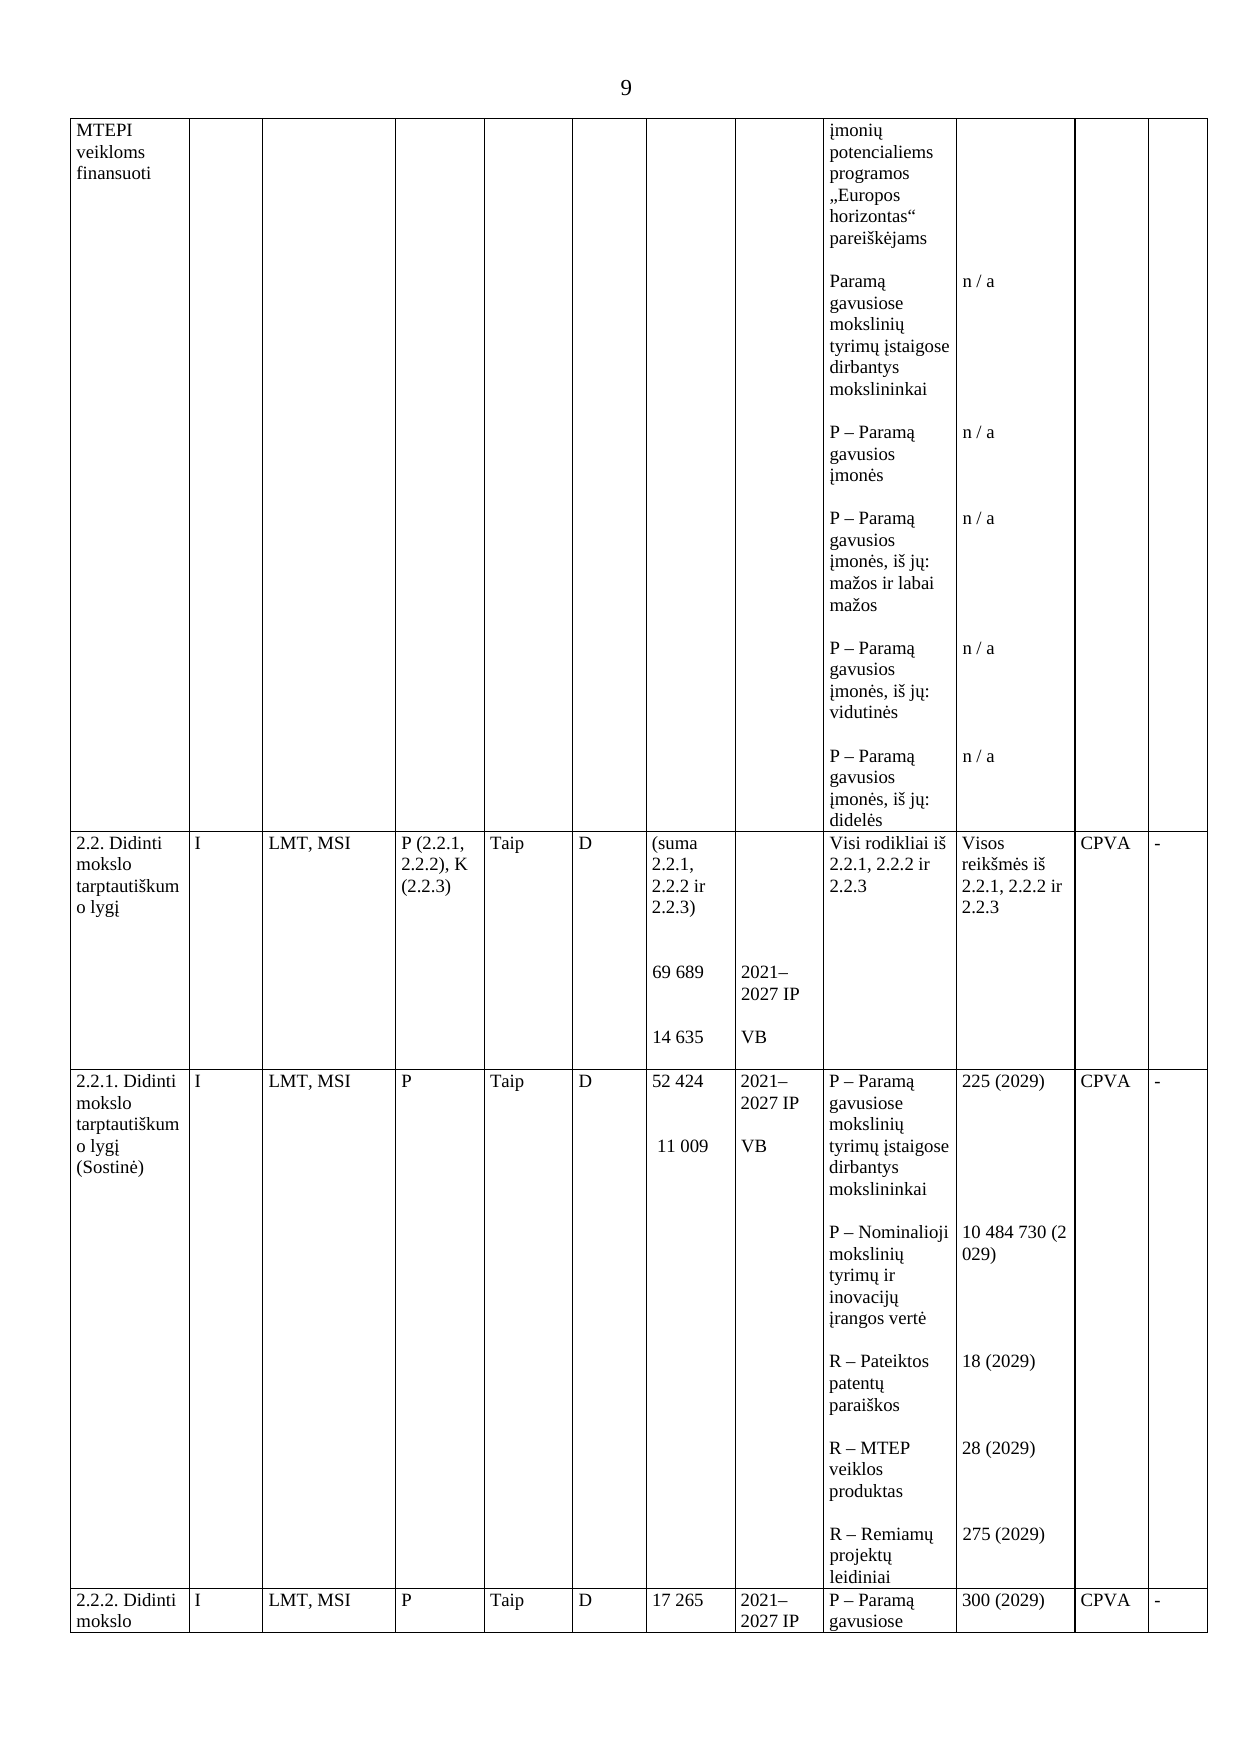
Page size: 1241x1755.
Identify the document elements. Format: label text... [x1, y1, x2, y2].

table_cell 2.2. Didinti mokslo tarptautiškumo lygį [71, 832, 189, 1069]
table_cell [396, 119, 484, 831]
table_cell MTEPI veikloms finansuoti [71, 119, 189, 831]
table_cell 17 265 [647, 1589, 735, 1632]
table_cell Taip [485, 1070, 572, 1587]
table_cell 52 424 11 009 [647, 1070, 735, 1587]
table_cell - [1149, 1070, 1207, 1587]
table_cell [573, 119, 646, 831]
table_cell P – Paramą gavusiose [824, 1589, 956, 1632]
table_cell 2021–2027 IP VB [736, 832, 823, 1069]
table_cell CPVA [1076, 1070, 1148, 1587]
table_cell [1076, 119, 1148, 831]
table_cell CPVA [1076, 832, 1148, 1069]
table_cell [485, 119, 572, 831]
table_cell - [1149, 832, 1207, 1069]
table_cell CPVA [1076, 1589, 1148, 1632]
table_cell Taip [485, 1589, 572, 1632]
table_cell P [396, 1070, 484, 1587]
table_cell n / a n / a n / a n / a n / a [957, 119, 1074, 831]
table_cell 2021–2027 IP VB [736, 1070, 823, 1587]
table_cell (suma 2.2.1, 2.2.2 ir 2.2.3) 69 689 14 635 [647, 832, 735, 1069]
table_cell I [190, 1589, 262, 1632]
table_cell D [573, 1589, 646, 1632]
table_cell 225 (2029) 10 484 730 (2029) 18 (2029) 28 (2029) 275 (2029) [957, 1070, 1074, 1587]
table_cell Taip [485, 832, 572, 1069]
table_cell Visi rodikliai iš 2.2.1, 2.2.2 ir 2.2.3 [824, 832, 956, 1069]
table_cell [190, 119, 262, 831]
table_cell P – Paramą gavusiose mokslinių tyrimų įstaigose dirbantys mokslininkai P – Nominalioji mokslinių tyrimų ir inovacijų įrangos vertė R – Pateiktos patentų paraiškos R – MTEP veiklos produktas R – Remiamų projektų leidiniai [824, 1070, 956, 1587]
table_cell D [573, 832, 646, 1069]
table_cell įmonių potencialiems programos „Europos horizontas“ pareiškėjams Paramą gavusiose mokslinių tyrimų įstaigose dirbantys mokslininkai P – Paramą gavusios įmonės P – Paramą gavusios įmonės, iš jų: mažos ir labai mažos P – Paramą gavusios įmonės, iš jų: vidutinės P – Paramą gavusios įmonės, iš jų: didelės [824, 119, 956, 831]
table_cell I [190, 832, 262, 1069]
table_cell I [190, 1070, 262, 1587]
table_cell 2.2.1. Didinti mokslo tarptautiškumo lygį (Sostinė) [71, 1070, 189, 1587]
table_cell [1149, 119, 1207, 831]
table_cell - [1149, 1589, 1207, 1632]
table_cell LMT, MSI [263, 1589, 395, 1632]
table_cell 300 (2029) [957, 1589, 1074, 1632]
table_cell 2.2.2. Didinti mokslo [71, 1589, 189, 1632]
table_cell [647, 119, 735, 831]
table_cell [736, 119, 823, 831]
table_cell D [573, 1070, 646, 1587]
table_cell P (2.2.1, 2.2.2), K (2.2.3) [396, 832, 484, 1069]
table_cell LMT, MSI [263, 1070, 395, 1587]
table_cell P [396, 1589, 484, 1632]
table_cell [263, 119, 395, 831]
table_cell LMT, MSI [263, 832, 395, 1069]
table_cell 2021–2027 IP [736, 1589, 823, 1632]
table_cell Visos reikšmės iš 2.2.1, 2.2.2 ir 2.2.3 [957, 832, 1074, 1069]
